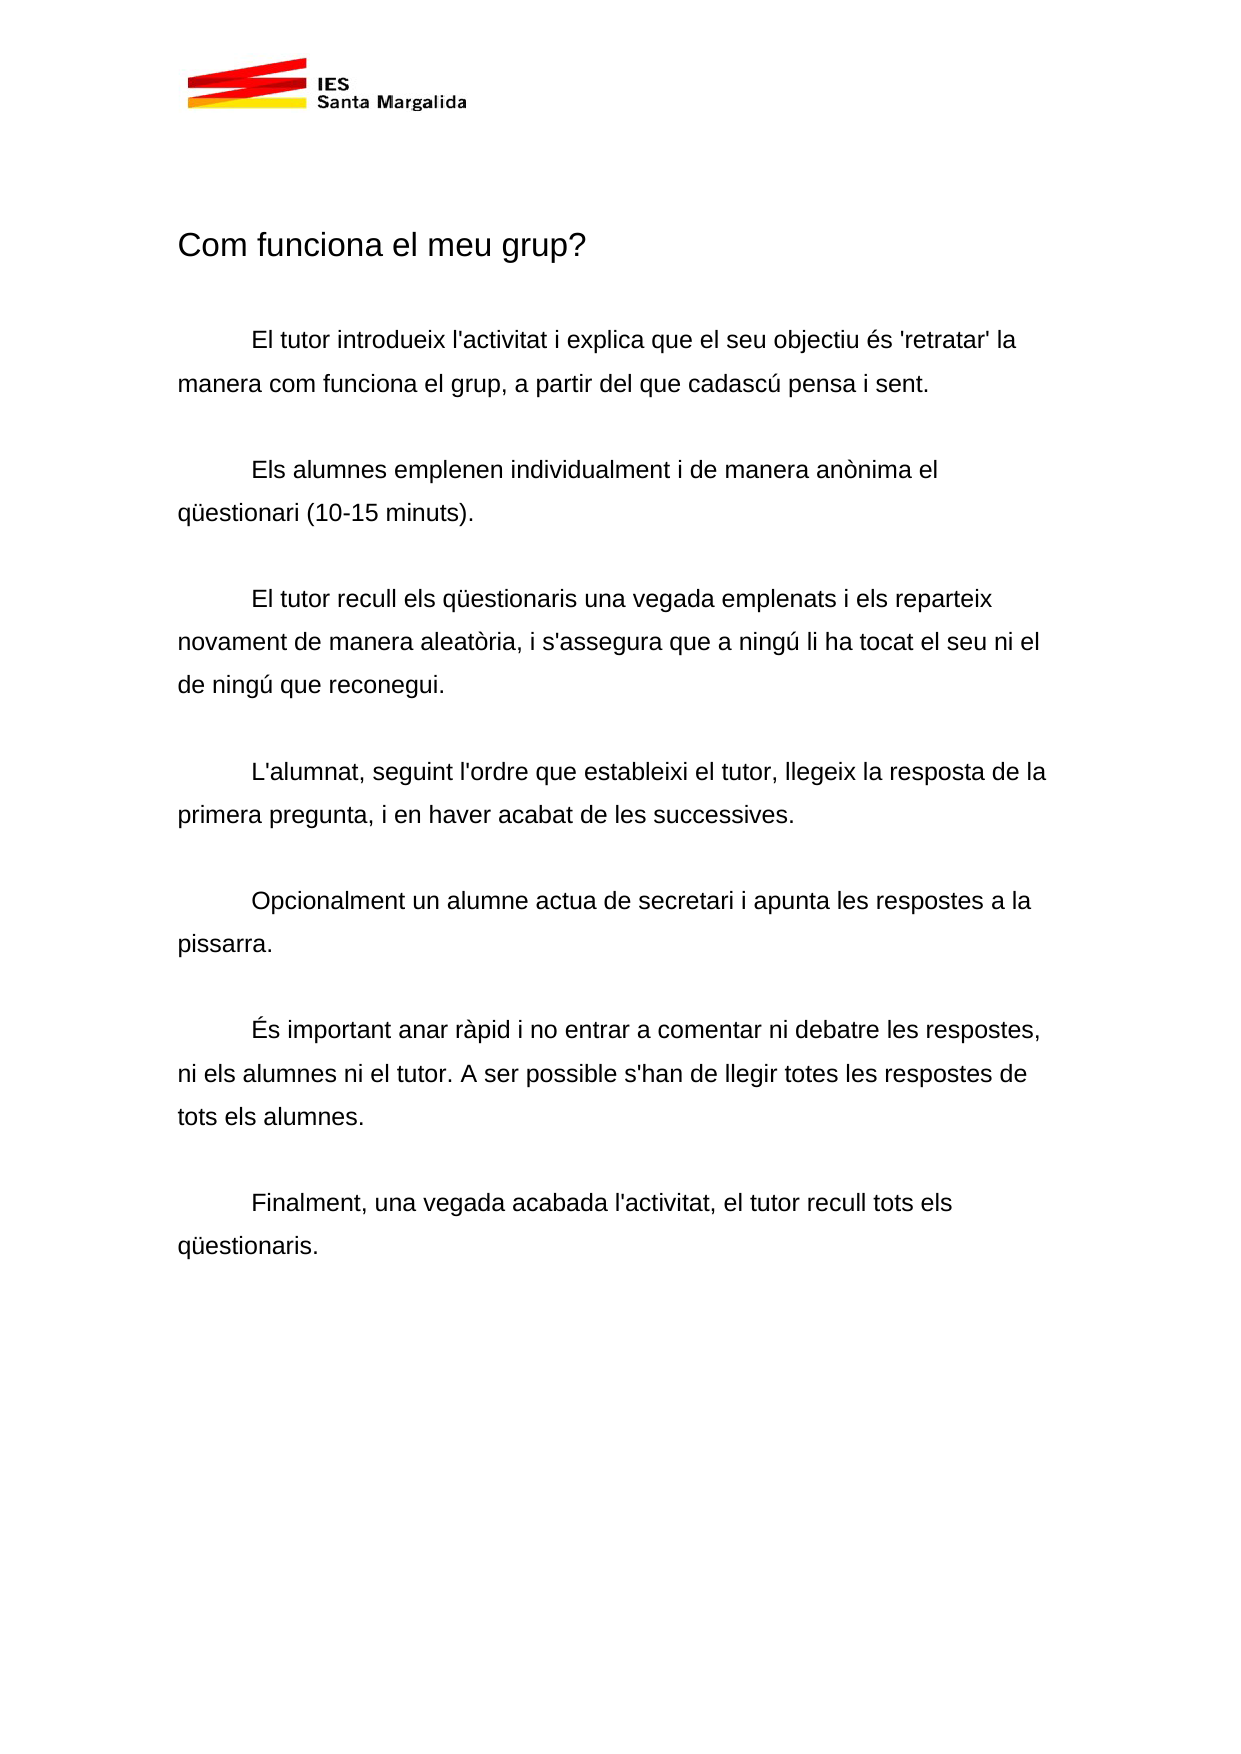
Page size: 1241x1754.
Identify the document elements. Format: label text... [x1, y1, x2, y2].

text És important anar ràpid i no entrar a comentar ni debatre les respostes, ni els alumnes ni el tutor. A ser possible s'han de llegir totes les respostes de tots els alumnes. [177, 1015, 1063, 1130]
text Els alumnes emplenen individualment i de manera anònima el qüestionari (10-15 minuts). [177, 455, 1063, 527]
text El tutor introdueix l'activitat i explica que el seu objectiu és 'retratar' la manera com funciona el grup, a partir del que cadascú pensa i sent. [177, 325, 1063, 397]
text Finalment, una vegada acabada l'activitat, el tutor recull tots els qüestionaris. [177, 1188, 1063, 1260]
text L'alumnat, seguint l'ordre que estableixi el tutor, llegeix la resposta de la primera pregunta, i en haver acabat de les successives. [177, 757, 1063, 828]
text Opcionalment un alumne actua de secretari i apunta les respostes a la pissarra. [177, 886, 1063, 958]
text El tutor recull els qüestionaris una vegada emplenats i els reparteix novament de manera aleatòria, i s'assegura que a ningú li ha tocat el seu ni el de ningú que reconegui. [177, 584, 1063, 699]
text Com funciona el meu grup? [177, 225, 1063, 263]
